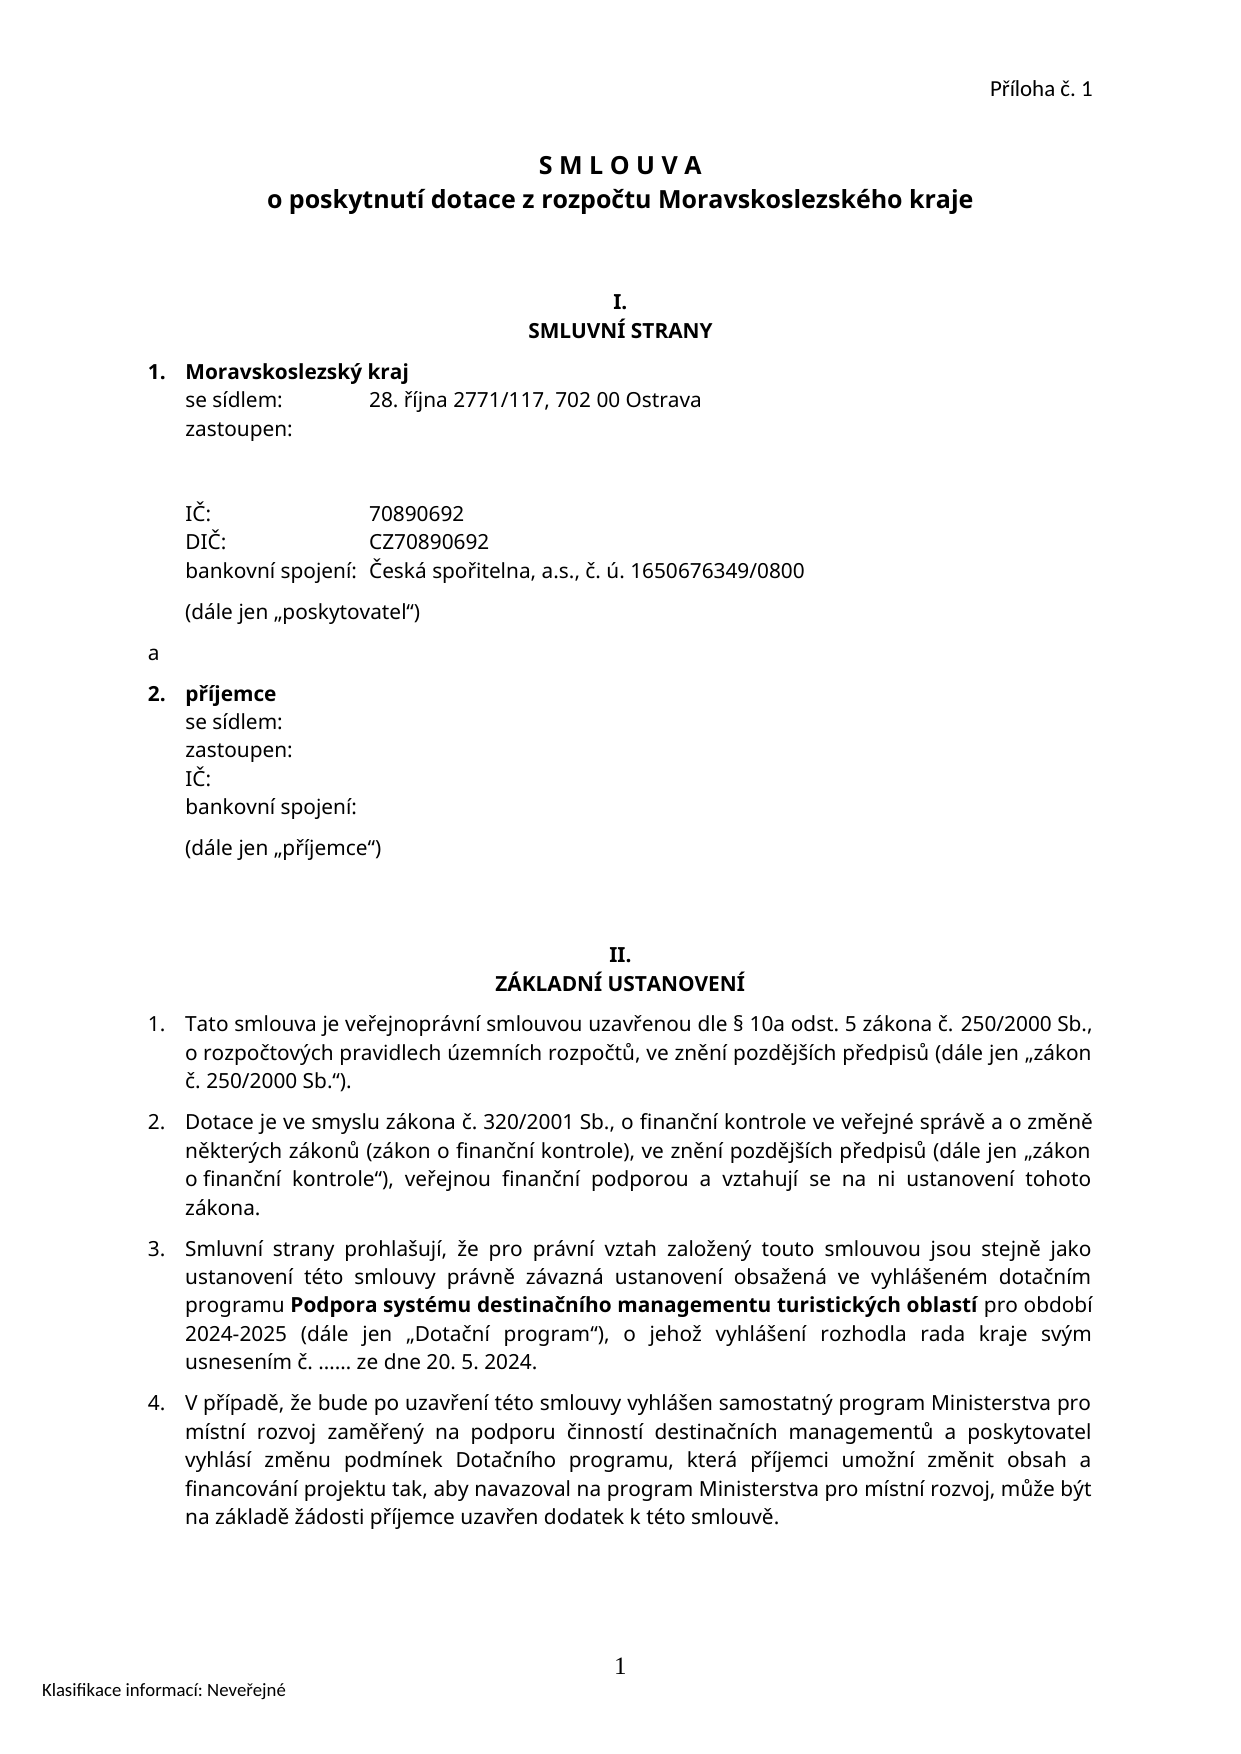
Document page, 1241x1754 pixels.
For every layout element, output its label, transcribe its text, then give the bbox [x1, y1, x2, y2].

subtitle S M L O U V A [148, 148, 1092, 182]
text se sídlem: [185, 707, 1092, 736]
text bankovní spojení: Česká spořitelna, a.s., č. ú. 1650676349/0800 [185, 556, 1092, 584]
text o poskytnutí dotace z rozpočtu Moravskoslezského kraje [148, 182, 1092, 216]
text a [148, 638, 1092, 666]
text se sídlem: 28. října 2771/117, 702 00 Ostrava [185, 385, 1092, 414]
text (dále jen „příjemce“) [185, 833, 1092, 862]
text IČ: 70890692 [185, 499, 1092, 527]
list V případě, že bude po uzavření této smlouvy vyhlášen samostatný program Ministerstva pro místní rozvoj zaměřený na podporu činností destinačních managementů a poskytovatel vyhlásí změnu podmínek Dotačního programu, která příjemci umožní změnit obsah a financování projektu tak, aby navazoval na program Ministerstva pro místní rozvoj, může být na základě žádosti příjemce uzavřen dodatek k této smlouvě. [148, 1388, 1092, 1531]
text II. [148, 940, 1092, 969]
text IČ: [185, 764, 1092, 792]
text (dále jen „poskytovatel“) [185, 597, 1092, 625]
text ZÁKLADNÍ USTANOVENÍ [148, 969, 1092, 997]
subtitle SMLUVNÍ STRANY [148, 316, 1092, 344]
subtitle Moravskoslezský kraj [148, 357, 1092, 385]
text I. [148, 287, 1092, 316]
text zastoupen: [185, 736, 1092, 764]
subtitle příjemce [148, 679, 1092, 707]
text zastoupen: [185, 414, 1092, 442]
text DIČ: CZ70890692 [185, 527, 1092, 556]
list Smluvní strany prohlašují, že pro právní vztah založený touto smlouvou jsou stejně jako ustanovení této smlouvy právně závazná ustanovení obsažená ve vyhlášeném dotačním programu Podpora systému destinačního managementu turistických oblastí pro období 2024-2025 (dále jen „Dotační program“), o jehož vyhlášení rozhodla rada kraje svým usnesením č. …… ze dne 20. 5. 2024. [148, 1234, 1092, 1376]
text bankovní spojení: [185, 792, 1092, 821]
list Tato smlouva je veřejnoprávní smlouvou uzavřenou dle § 10a odst. 5 zákona č. 250/2000 Sb., o rozpočtových pravidlech územních rozpočtů, ve znění pozdějších předpisů (dále jen „zákon č. 250/2000 Sb.“). [148, 1009, 1092, 1095]
list Dotace je ve smyslu zákona č. 320/2001 Sb., o finanční kontrole ve veřejné správě a o změně některých zákonů (zákon o finanční kontrole), ve znění pozdějších předpisů (dále jen „zákon o finanční kontrole“), veřejnou finanční podporou a vztahují se na ni ustanovení tohoto zákona. [148, 1107, 1092, 1221]
